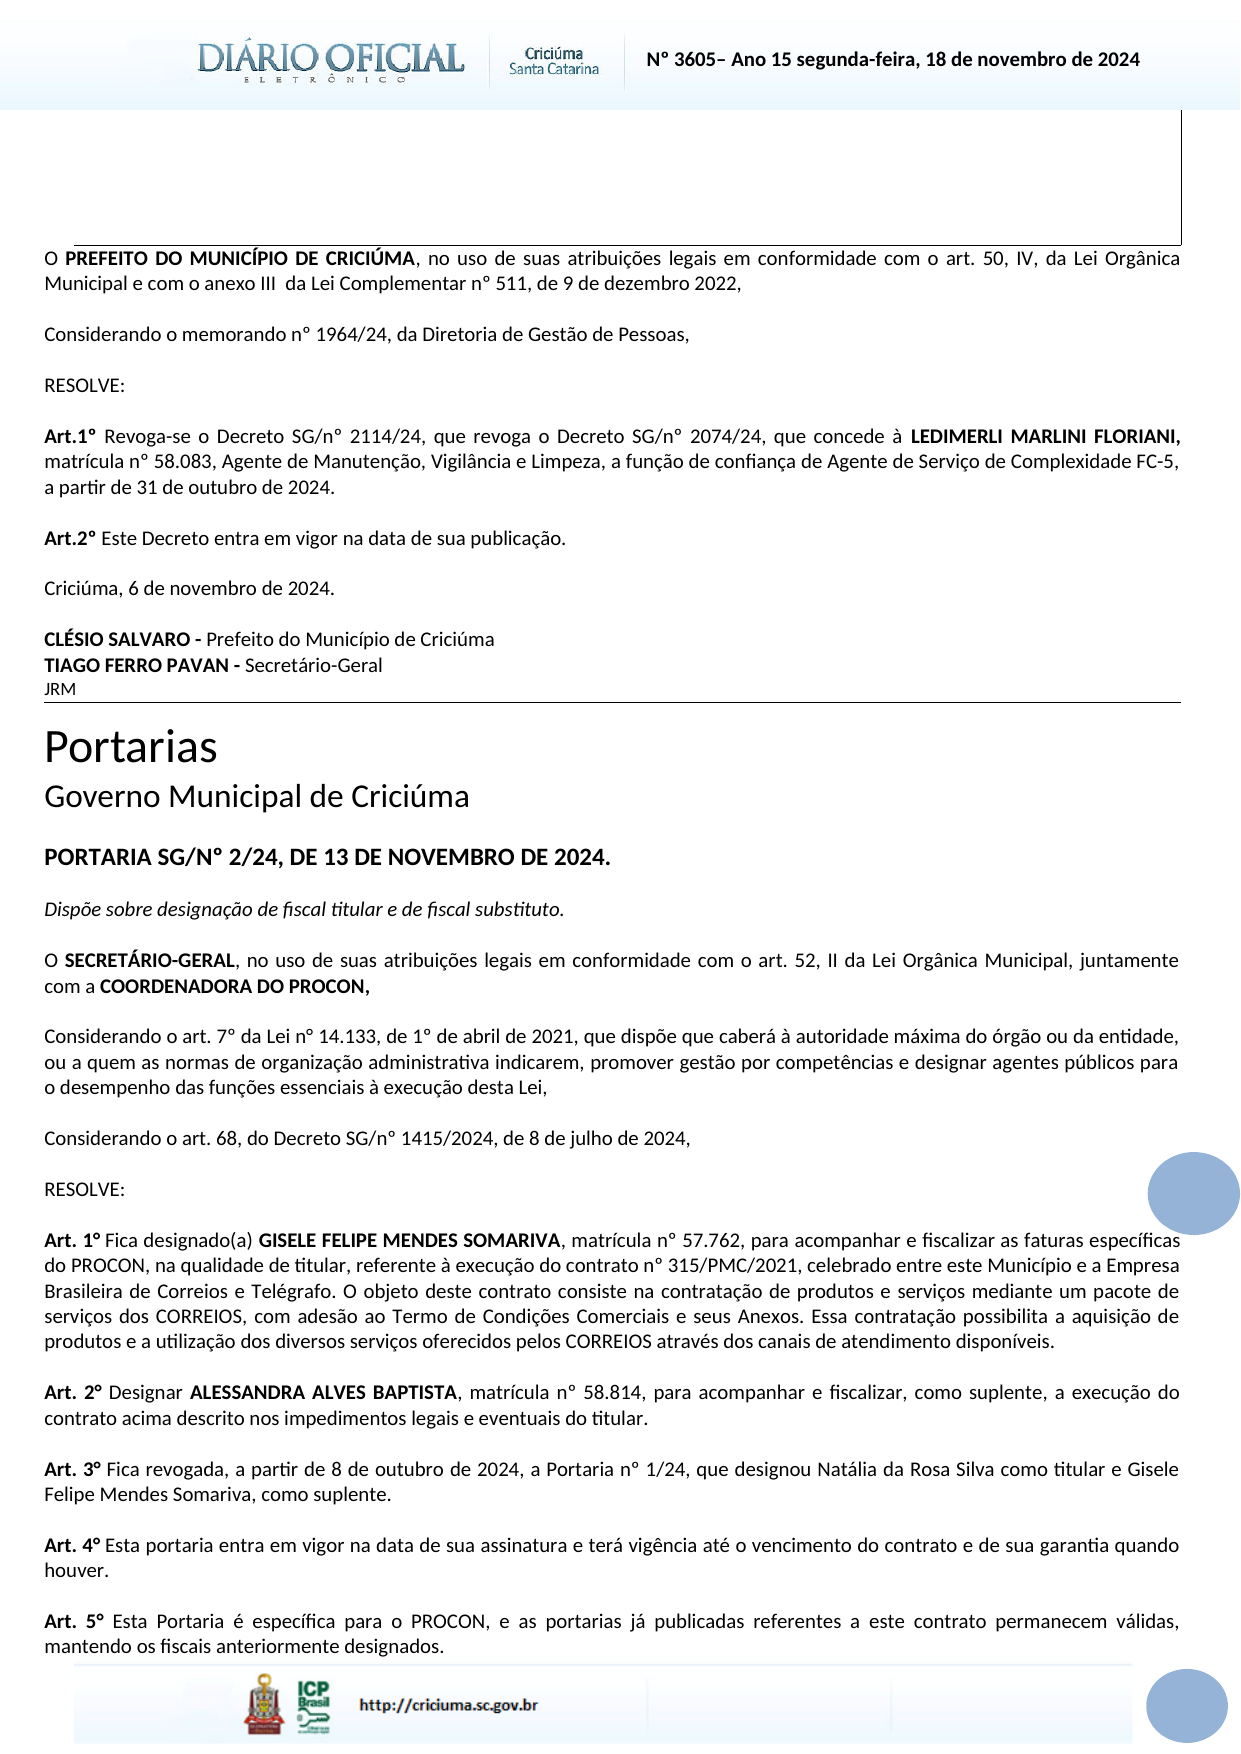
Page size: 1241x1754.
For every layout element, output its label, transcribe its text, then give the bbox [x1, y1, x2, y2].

text Considerando o art. 7º da Lei n° 14.133, de 1º de abril de 2021, que dispõe que caberá à autoridade máxima do órgão ou da entidade, ou a quem as normas de organização administrativa indicarem, promover gestão por competências e designar agentes públicos para o desempenho das funções essenciais à execução desta Lei, [44, 1024, 1181, 1100]
text Art. 3° Fica revogada, a partir de 8 de outubro de 2024, a Portaria nº 1/24, que designou Natália da Rosa Silva como titular e Gisele Felipe Mendes Somariva, como suplente. [44, 1456, 1181, 1507]
text CLÉSIO SALVARO - Prefeito do Município de Criciúma [44, 626, 1181, 652]
text O PREFEITO DO MUNICÍPIO DE CRICIÚMA, no uso de suas atribuições legais em conformidade com o art. 50, IV, da Lei Orgânica Municipal e com o anexo III da Lei Complementar nº 511, de 9 de dezembro 2022, [44, 245, 1181, 296]
text Art. 2° Designar ALESSANDRA ALVES BAPTISTA, matrícula nº 58.814, para acompanhar e fiscalizar, como suplente, a execução do contrato acima descrito nos impedimentos legais e eventuais do titular. [44, 1379, 1181, 1430]
text Art. 4° Esta portaria entra em vigor na data de sua assinatura e terá vigência até o vencimento do contrato e de sua garantia quando houver. [44, 1532, 1181, 1583]
text JRM [44, 677, 1181, 702]
text TIAGO FERRO PAVAN - Secretário-Geral [44, 652, 1181, 677]
text RESOLVE: [44, 372, 1181, 398]
text Art. 1° Fica designado(a) GISELE FELIPE MENDES SOMARIVA, matrícula nº 57.762, para acompanhar e fiscalizar as faturas específicas do PROCON, na qualidade de titular, referente à execução do contrato nº 315/PMC/2021, celebrado entre este Município e a Empresa Brasileira de Correios e Telégrafo. O objeto deste contrato consiste na contratação de produtos e serviços mediante um pacote de serviços dos CORREIOS, com adesão ao Termo de Condições Comerciais e seus Anexos. Essa contratação possibilita a aquisição de produtos e a utilização dos diversos serviços oferecidos pelos CORREIOS através dos canais de atendimento disponíveis. [44, 1227, 1181, 1354]
text Art. 5° Esta Portaria é específica para o PROCON, e as portarias já publicadas referentes a este contrato permanecem válidas, mantendo os fiscais anteriormente designados. [44, 1608, 1181, 1659]
text Considerando o art. 68, do Decreto SG/nº 1415/2024, de 8 de julho de 2024, [44, 1125, 1181, 1151]
text Considerando o memorando nº 1964/24, da Diretoria de Gestão de Pessoas, [44, 321, 1181, 347]
text Governo Municipal de Criciúma [44, 774, 1181, 815]
text Criciúma, 6 de novembro de 2024. [44, 576, 1181, 601]
text Art.2º Este Decreto entra em vigor na data de sua publicação. [44, 525, 1181, 550]
text Portarias [44, 716, 1181, 774]
text O SECRETÁRIO-GERAL, no uso de suas atribuições legais em conformidade com o art. 52, II da Lei Orgânica Municipal, juntamente com a COORDENADORA DO PROCON, [44, 947, 1181, 998]
text Art.1º Revoga-se o Decreto SG/nº 2114/24, que revoga o Decreto SG/nº 2074/24, que concede à LEDIMERLI MARLINI FLORIANI, matrícula nº 58.083, Agente de Manutenção, Vigilância e Limpeza, a função de confiança de Agente de Serviço de Complexidade FC-5, a partir de 31 de outubro de 2024. [44, 423, 1181, 499]
text Dispõe sobre designação de fiscal titular e de fiscal substituto. [44, 897, 1181, 922]
text PORTARIA SG/Nº 2/24, DE 13 DE NOVEMBRO DE 2024. [44, 841, 1181, 871]
text RESOLVE: [44, 1176, 1151, 1202]
